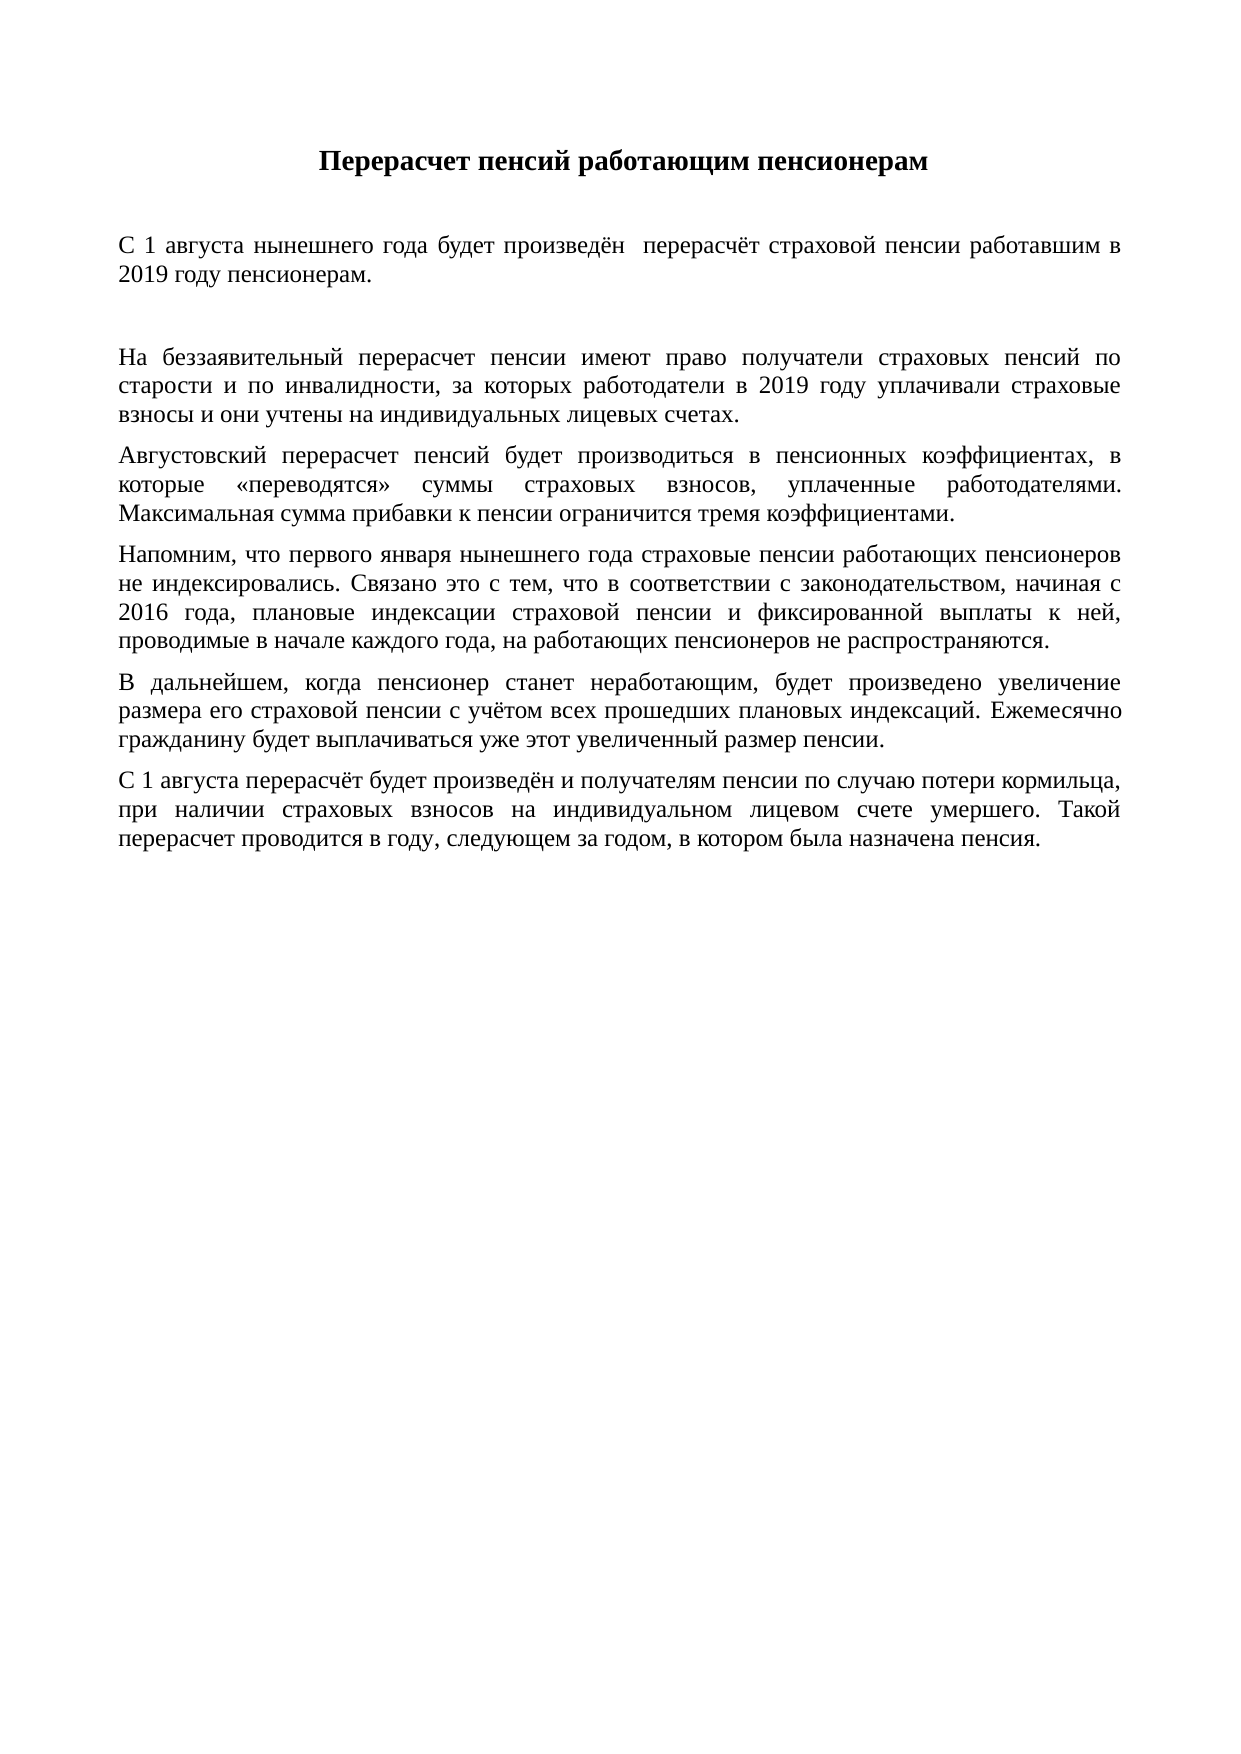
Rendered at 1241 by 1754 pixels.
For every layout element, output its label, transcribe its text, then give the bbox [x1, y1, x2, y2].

subtitle Перерасчет пенсий работающим пенсионерам [118, 143, 1122, 177]
text С 1 августа нынешнего года будет произведён перерасчёт страховой пенсии работавшим в 2019 году пенсионерам. [118, 230, 1122, 288]
text На беззаявительный перерасчет пенсии имеют право получатели страховых пенсий по старости и по инвалидности, за которых работодатели в 2019 году уплачивали страховые взносы и они учтены на индивидуальных лицевых счетах. [118, 342, 1122, 428]
text С 1 августа перерасчёт будет произведён и получателям пенсии по случаю потери кормильца, при наличии страховых взносов на индивидуальном лицевом счете умершего. Такой перерасчет проводится в году, следующем за годом, в котором была назначена пенсия. [118, 765, 1122, 852]
text Августовский перерасчет пенсий будет производиться в пенсионных коэффициентах, в которые «переводятся» суммы страховых взносов, уплаченные работодателями. Максимальная сумма прибавки к пенсии ограничится тремя коэффициентами. [118, 440, 1122, 527]
text Напомним, что первого января нынешнего года страховые пенсии работающих пенсионеров не индексировались. Связано это с тем, что в соответствии с законодательством, начиная с 2016 года, плановые индексации страховой пенсии и фиксированной выплаты к ней, проводимые в начале каждого года, на работающих пенсионеров не распространяются. [118, 539, 1122, 654]
text В дальнейшем, когда пенсионер станет неработающим, будет произведено увеличение размера его страховой пенсии с учётом всех прошедших плановых индексаций. Ежемесячно гражданину будет выплачиваться уже этот увеличенный размер пенсии. [118, 667, 1122, 753]
